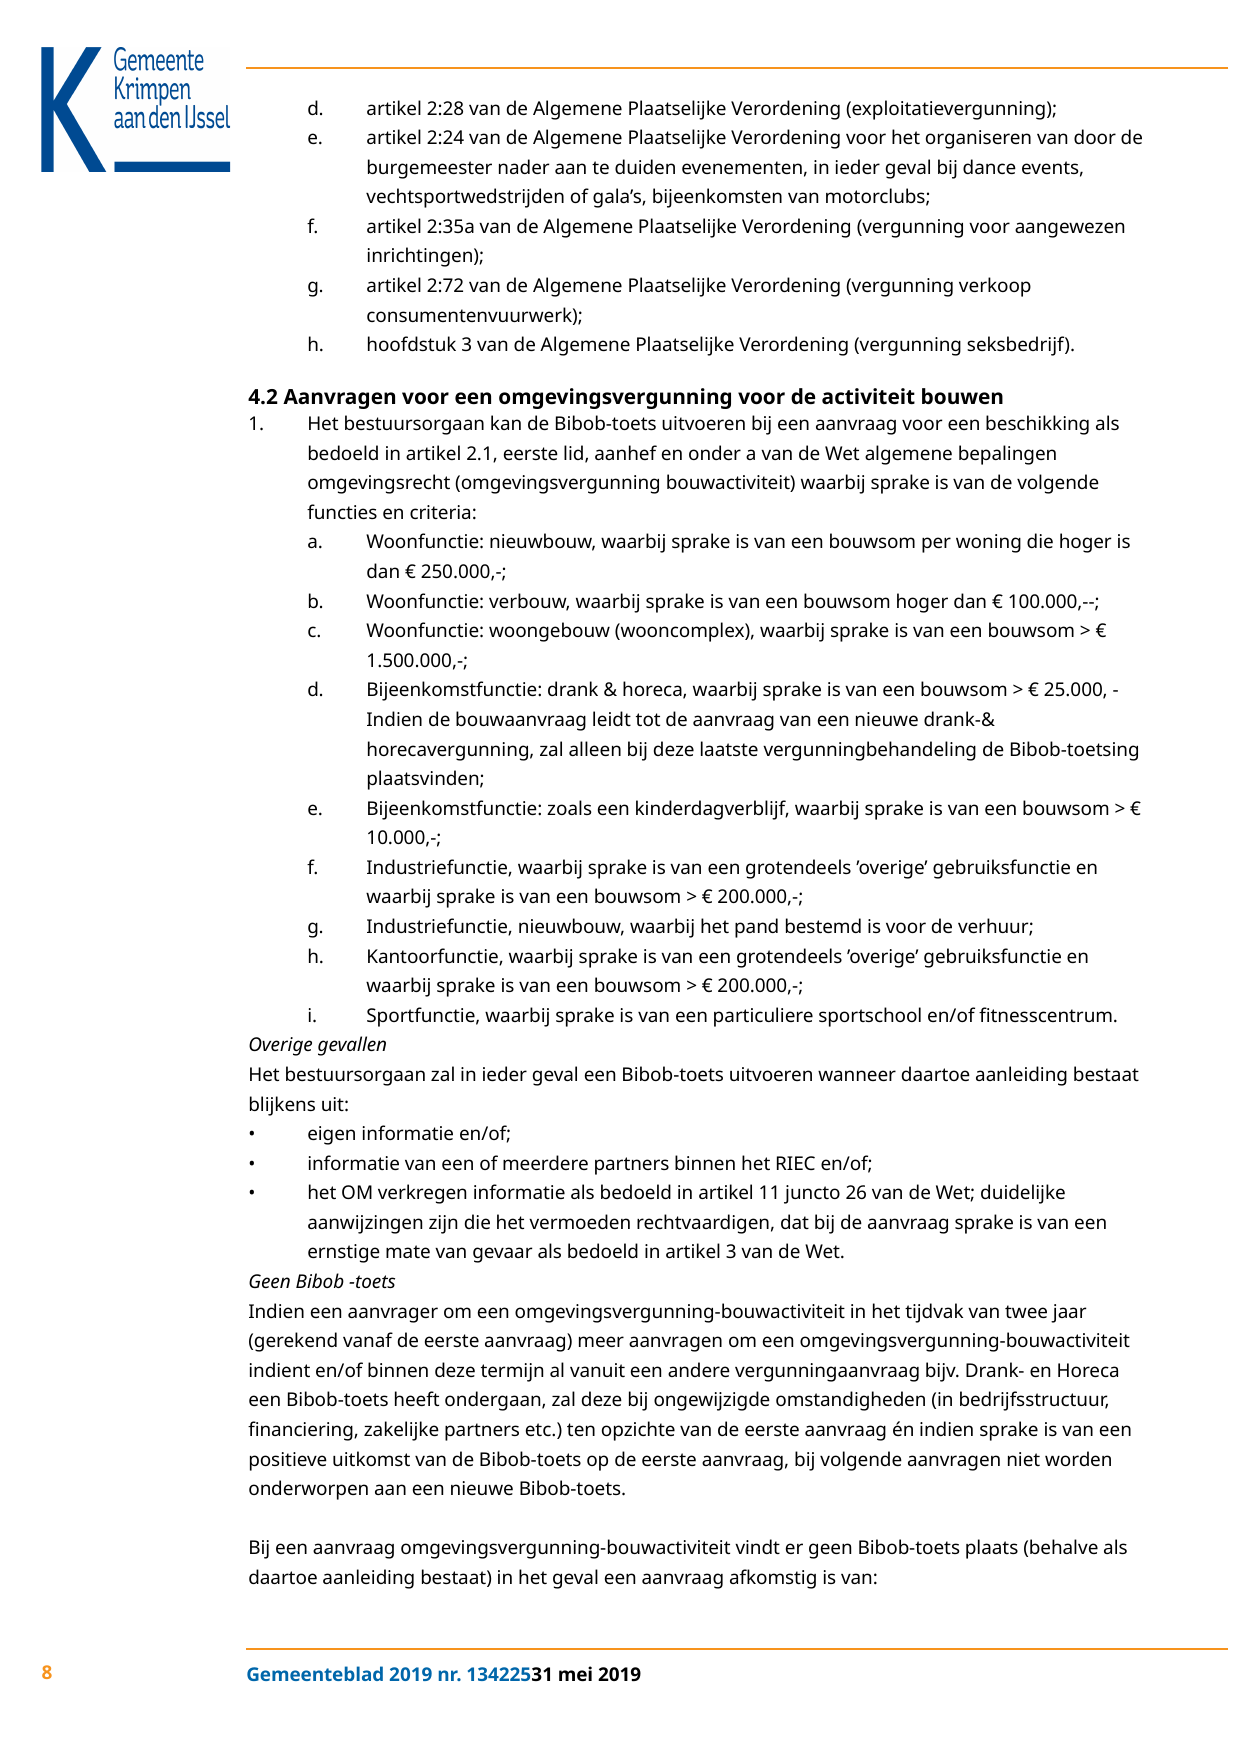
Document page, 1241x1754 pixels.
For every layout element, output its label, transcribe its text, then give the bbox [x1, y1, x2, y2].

list artikel 2:28 van de Algemene Plaatselijke Verordening (exploitatievergunning); [307, 95, 1152, 121]
list artikel 2:35a van de Algemene Plaatselijke Verordening (vergunning voor aangewezen inrichtingen); [307, 213, 1152, 268]
list hoofdstuk 3 van de Algemene Plaatselijke Verordening (vergunning seksbedrijf). [307, 331, 1152, 357]
text Overige gevallen [248, 1032, 1152, 1057]
list Woonfunctie: woongebouw (wooncomplex), waarbij sprake is van een bouwsom > € 1.500.000,-; [307, 617, 1152, 673]
list eigen informatie en/of; [248, 1120, 1152, 1146]
list Industriefunctie, waarbij sprake is van een grotendeels ’overige’ gebruiksfunctie en waarbij sprake is van een bouwsom > € 200.000,-; [307, 854, 1152, 909]
text 4.2 Aanvragen voor een omgevingsvergunning voor de activiteit bouwen [248, 382, 1152, 410]
list Bijeenkomstfunctie: zoals een kinderdagverblijf, waarbij sprake is van een bouwsom > € 10.000,-; [307, 795, 1152, 850]
text Geen Bibob -toets [248, 1268, 1152, 1294]
list Het bestuursorgaan kan de Bibob-toets uitvoeren bij een aanvraag voor een beschikking als bedoeld in artikel 2.1, eerste lid, aanhef en onder a van de Wet algemene bepalingen omgevingsrecht (omgevingsvergunning bouwactiviteit) waarbij sprake is van de volgende functies en criteria: [248, 410, 1152, 525]
picture [41, 47, 231, 172]
list Woonfunctie: nieuwbouw, waarbij sprake is van een bouwsom per woning die hoger is dan € 250.000,-; [307, 529, 1152, 584]
list Industriefunctie, nieuwbouw, waarbij het pand bestemd is voor de verhuur; [307, 913, 1152, 939]
text Bij een aanvraag omgevingsvergunning-bouwactiviteit vindt er geen Bibob-toets plaats (behalve als daartoe aanleiding bestaat) in het geval een aanvraag afkomstig is van: [248, 1534, 1152, 1590]
text Het bestuursorgaan zal in ieder geval een Bibob-toets uitvoeren wanneer daartoe aanleiding bestaat blijkens uit: [248, 1061, 1152, 1116]
list Kantoorfunctie, waarbij sprake is van een grotendeels ’overige’ gebruiksfunctie en waarbij sprake is van een bouwsom > € 200.000,-; [307, 943, 1152, 998]
list artikel 2:72 van de Algemene Plaatselijke Verordening (vergunning verkoop consumentenvuurwerk); [307, 272, 1152, 328]
text Indien een aanvrager om een omgevingsvergunning-bouwactiviteit in het tijdvak van twee jaar (gerekend vanaf de eerste aanvraag) meer aanvragen om een omgevingsvergunning-bouwactiviteit indient en/of binnen deze termijn al vanuit een andere vergunningaanvraag bijv. Drank- en Horeca een Bibob-toets heeft ondergaan, zal deze bij ongewijzigde omstandigheden (in bedrijfsstructuur, financiering, zakelijke partners etc.) ten opzichte van de eerste aanvraag én indien sprake is van een positieve uitkomst van de Bibob-toets op de eerste aanvraag, bij volgende aanvragen niet worden onderworpen aan een nieuwe Bibob-toets. [248, 1298, 1152, 1501]
list Sportfunctie, waarbij sprake is van een particuliere sportschool en/of fitnesscentrum. [307, 1002, 1152, 1028]
list artikel 2:24 van de Algemene Plaatselijke Verordening voor het organiseren van door de burgemeester nader aan te duiden evenementen, in ieder geval bij dance events, vechtsportwedstrijden of gala’s, bijeenkomsten van motorclubs; [307, 124, 1152, 209]
list het OM verkregen informatie als bedoeld in artikel 11 juncto 26 van de Wet; duidelijke aanwijzingen zijn die het vermoeden rechtvaardigen, dat bij de aanvraag sprake is van een ernstige mate van gevaar als bedoeld in artikel 3 van de Wet. [248, 1179, 1152, 1264]
list Bijeenkomstfunctie: drank & horeca, waarbij sprake is van een bouwsom > € 25.000, -Indien de bouwaanvraag leidt tot de aanvraag van een nieuwe drank-& horecavergunning, zal alleen bij deze laatste vergunningbehandeling de Bibob-toetsing plaatsvinden; [307, 677, 1152, 791]
list Woonfunctie: verbouw, waarbij sprake is van een bouwsom hoger dan € 100.000,--; [307, 588, 1152, 613]
list informatie van een of meerdere partners binnen het RIEC en/of; [248, 1150, 1152, 1176]
